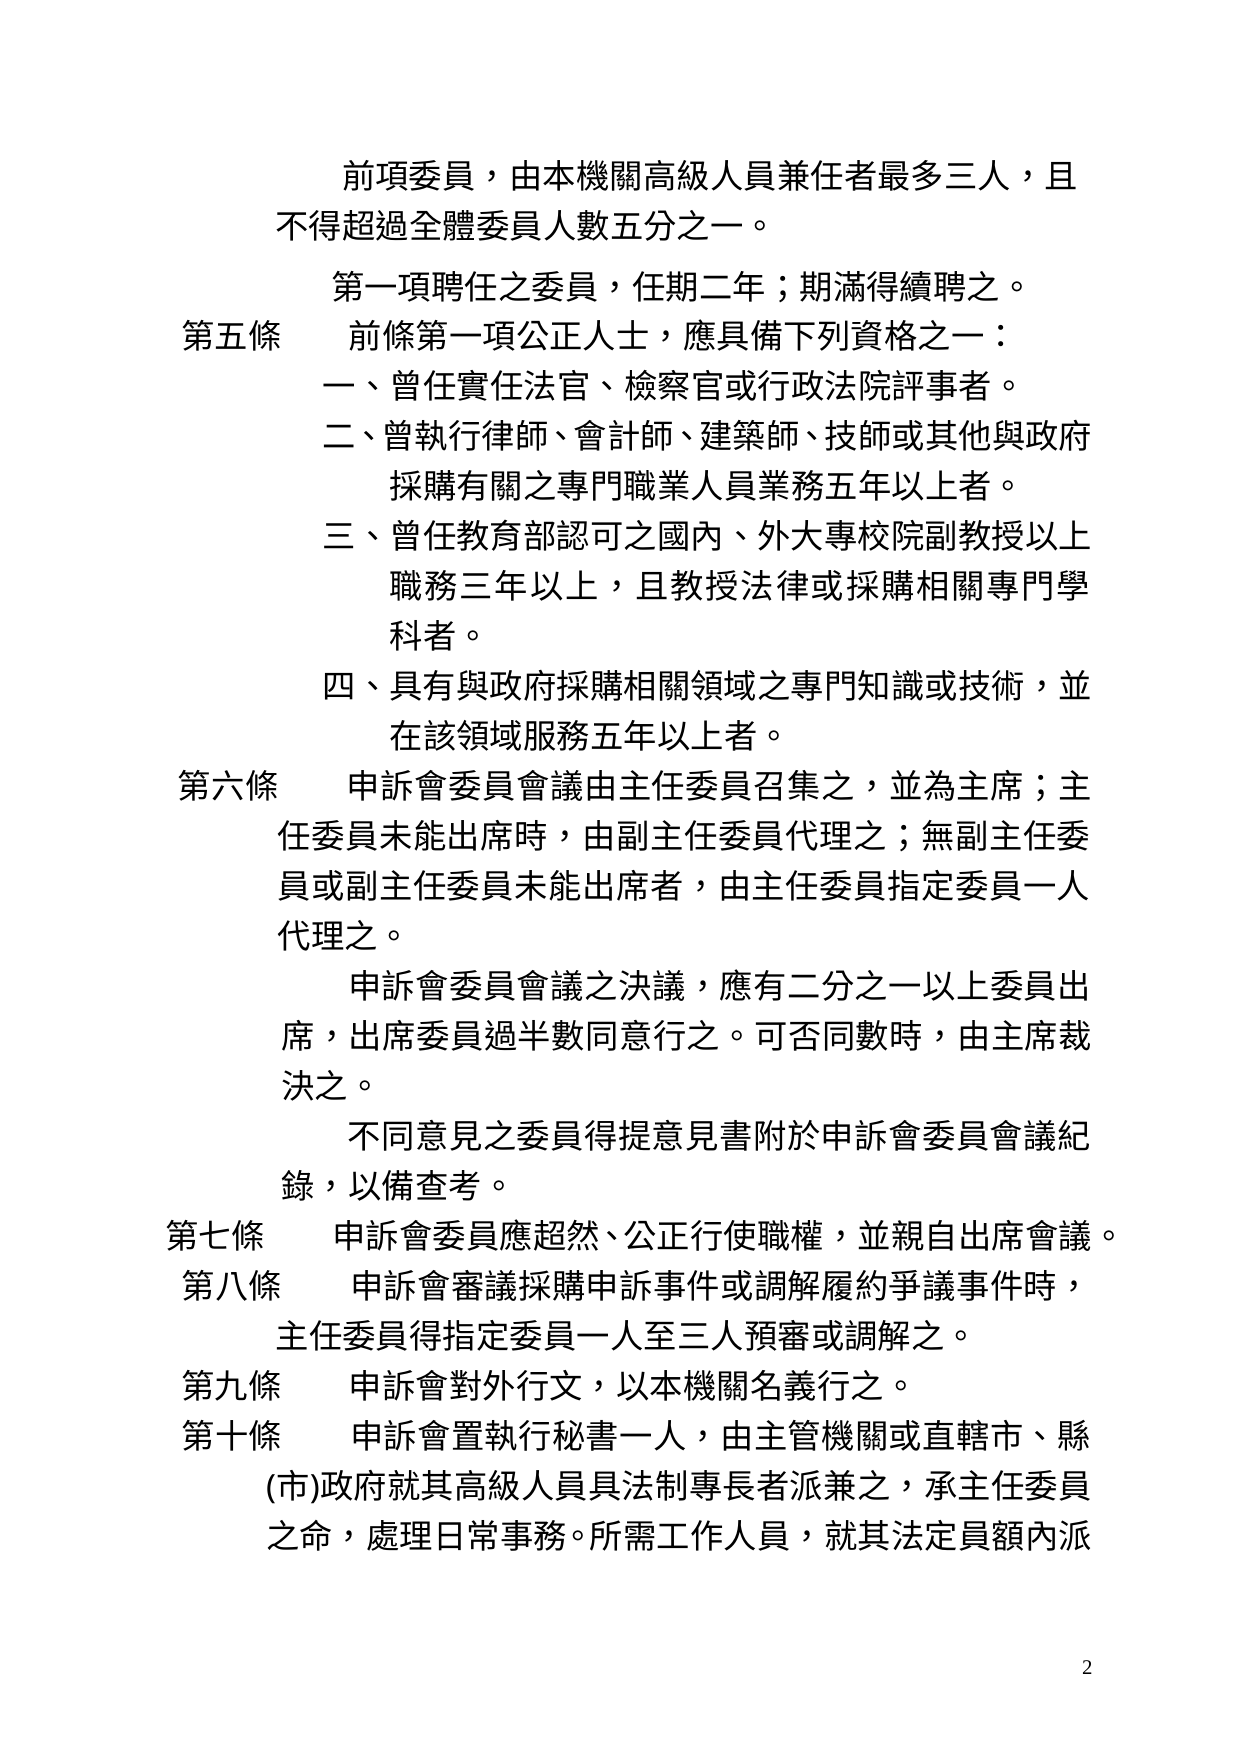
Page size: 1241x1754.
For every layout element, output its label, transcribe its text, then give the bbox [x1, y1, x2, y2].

text 第九條 申訴會對外行文，以本機關名義行之。 [148, 1359, 1092, 1409]
text 第十條 申訴會置執行秘書一人，由主管機關或直轄市、縣(市)政府就其高級人員具法制專長者派兼之，承主任委員之命，處理日常事務。所需工作人員，就其法定員額內派 [148, 1409, 1092, 1559]
text 申訴會委員會議之決議，應有二分之一以上委員出席，出席委員過半數同意行之。可否同數時，由主席裁決之。 [281, 959, 1092, 1109]
text 第七條 申訴會委員應超然、公正行使職權，並親自出席會議。 [148, 1209, 1092, 1259]
text 一、曾任實任法官、檢察官或行政法院評事者。 [323, 359, 1092, 409]
text 第五條 前條第一項公正人士，應具備下列資格之一： [148, 309, 1092, 359]
text 第一項聘任之委員，任期二年；期滿得續聘之。 [148, 258, 1092, 309]
text 四、具有與政府採購相關領域之專門知識或技術，並在該領域服務五年以上者。 [323, 659, 1092, 759]
text 第八條 申訴會審議採購申訴事件或調解履約爭議事件時，主任委員得指定委員一人至三人預審或調解之。 [148, 1259, 1092, 1359]
text 二、曾執行律師、會計師、建築師、技師或其他與政府採購有關之專門職業人員業務五年以上者。 [323, 409, 1092, 509]
text 第六條 申訴會委員會議由主任委員召集之，並為主席；主任委員未能出席時，由副主任委員代理之；無副主任委員或副主任委員未能出席者，由主任委員指定委員一人代理之。 [177, 759, 1092, 959]
text 三、曾任教育部認可之國內、外大專校院副教授以上職務三年以上，且教授法律或採購相關專門學科者。 [323, 509, 1092, 659]
text 前項委員，由本機關高級人員兼任者最多三人，且不得超過全體委員人數五分之一。 [275, 148, 1092, 248]
text 不同意見之委員得提意見書附於申訴會委員會議紀錄，以備查考。 [281, 1109, 1092, 1209]
